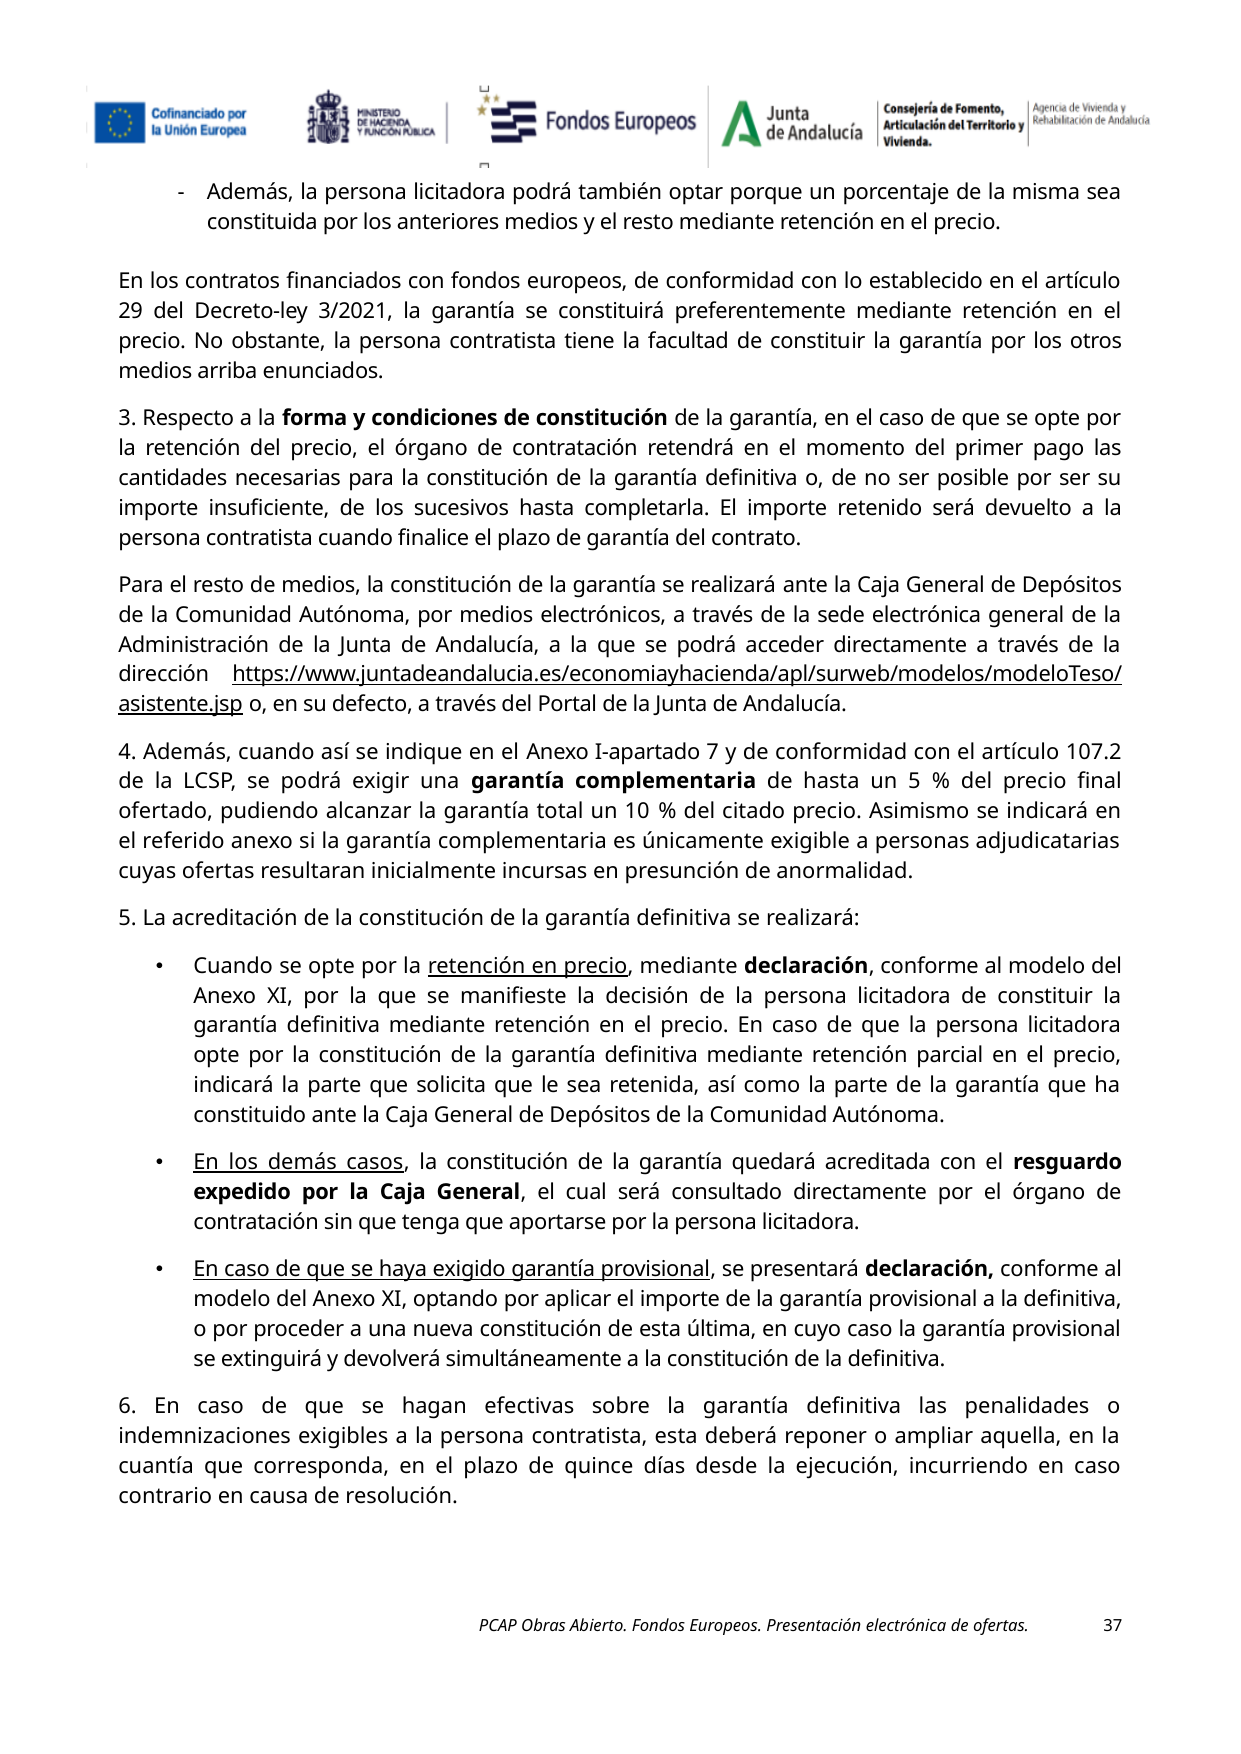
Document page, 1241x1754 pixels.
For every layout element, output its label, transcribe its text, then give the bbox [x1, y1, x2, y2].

list En los demás casos, la constitución de la garantía quedará acreditada con el resguardo expedido por la Caja General, el cual será consultado directamente por el órgano de contratación sin que tenga que aportarse por la persona licitadora. [156, 1146, 1122, 1236]
text - Además, la persona licitadora podrá también optar porque un porcentaje de la misma sea constituida por los anteriores medios y el resto mediante retención en el precio. [177, 176, 1122, 236]
picture [86, 81, 1164, 168]
text 3. Respecto a la forma y condiciones de constitución de la garantía, en el caso de que se opte por la retención del precio, el órgano de contratación retendrá en el momento del primer pago las cantidades necesarias para la constitución de la garantía definitiva o, de no ser posible por ser su importe insuficiente, de los sucesivos hasta completarla. El importe retenido será devuelto a la persona contratista cuando finalice el plazo de garantía del contrato. [118, 402, 1122, 551]
text 4. Además, cuando así se indique en el Anexo I-apartado 7 y de conformidad con el artículo 107.2 de la LCSP, se podrá exigir una garantía complementaria de hasta un 5 % del precio final ofertado, pudiendo alcanzar la garantía total un 10 % del citado precio. Asimismo se indicará en el referido anexo si la garantía complementaria es únicamente exigible a personas adjudicatarias cuyas ofertas resultaran inicialmente incursas en presunción de anormalidad. [118, 736, 1122, 884]
text En los contratos financiados con fondos europeos, de conformidad con lo establecido en el artículo 29 del Decreto-ley 3/2021, la garantía se constituirá preferentemente mediante retención en el precio. No obstante, la persona contratista tiene la facultad de constituir la garantía por los otros medios arriba enunciados. [118, 265, 1122, 384]
text 6. En caso de que se hagan efectivas sobre la garantía definitiva las penalidades o indemnizaciones exigibles a la persona contratista, esta deberá reponer o ampliar aquella, en la cuantía que corresponda, en el plazo de quince días desde la ejecución, incurriendo en caso contrario en causa de resolución. [118, 1390, 1122, 1509]
text 5. La acreditación de la constitución de la garantía definitiva se realizará: [118, 902, 1122, 932]
list En caso de que se haya exigido garantía provisional, se presentará declaración, conforme al modelo del Anexo XI, optando por aplicar el importe de la garantía provisional a la definitiva, o por proceder a una nueva constitución de esta última, en cuyo caso la garantía provisional se extinguirá y devolverá simultáneamente a la constitución de la definitiva. [156, 1253, 1122, 1372]
list Cuando se opte por la retención en precio, mediante declaración, conforme al modelo del Anexo XI, por la que se manifieste la decisión de la persona licitadora de constituir la garantía definitiva mediante retención en el precio. En caso de que la persona licitadora opte por la constitución de la garantía definitiva mediante retención parcial en el precio, indicará la parte que solicita que le sea retenida, así como la parte de la garantía que ha constituido ante la Caja General de Depósitos de la Comunidad Autónoma. [156, 950, 1122, 1128]
text Para el resto de medios, la constitución de la garantía se realizará ante la Caja General de Depósitos de la Comunidad Autónoma, por medios electrónicos, a través de la sede electrónica general de la Administración de la Junta de Andalucía, a la que se podrá acceder directamente a través de la dirección https://www.juntadeandalucia.es/economiayhacienda/apl/surweb/modelos/modeloTeso/asistente.jsp o, en su defecto, a través del Portal de la Junta de Andalucía. [118, 569, 1122, 718]
